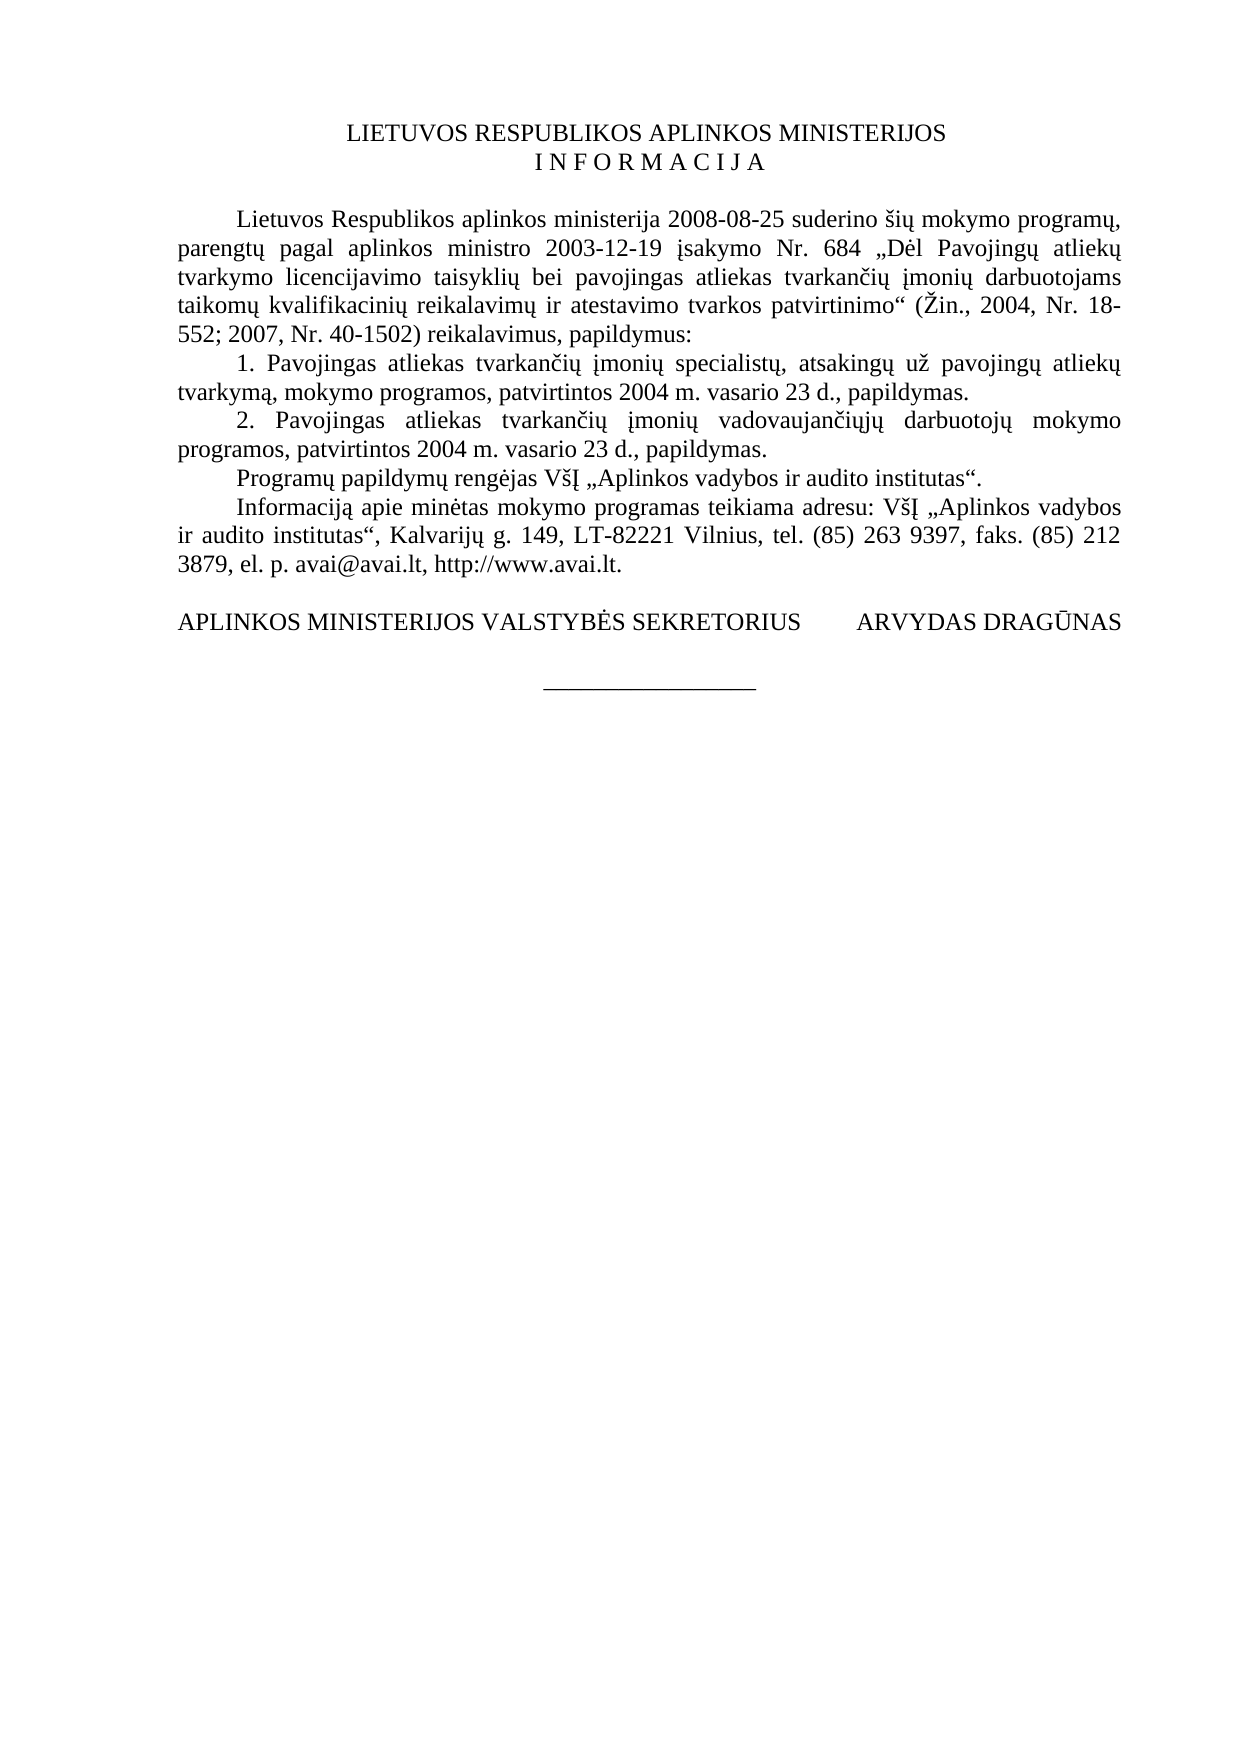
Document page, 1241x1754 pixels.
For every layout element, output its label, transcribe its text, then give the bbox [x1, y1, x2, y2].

text INFORMACIJA [177, 147, 1122, 176]
text _________________ [177, 664, 1122, 693]
text Programų papildymų rengėjas VšĮ „Aplinkos vadybos ir audito institutas“. [177, 463, 1122, 492]
text Lietuvos Respublikos aplinkos ministerija 2008-08-25 suderino šių mokymo programų, parengtų pagal aplinkos ministro 2003-12-19 įsakymo Nr. 684 „Dėl Pavojingų atliekų tvarkymo licencijavimo taisyklių bei pavojingas atliekas tvarkančių įmonių darbuotojams taikomų kvalifikacinių reikalavimų ir atestavimo tvarkos patvirtinimo“ (Žin., 2004, Nr. 18-552; 2007, Nr. 40-1502) reikalavimus, papildymus: [177, 204, 1122, 348]
text Informaciją apie minėtas mokymo programas teikiama adresu: VšĮ „Aplinkos vadybos ir audito institutas“, Kalvarijų g. 149, LT-82221 Vilnius, tel. (85) 263 9397, faks. (85) 212 3879, el. p. avai@avai.lt, http://www.avai.lt. [177, 492, 1122, 578]
text APLINKOS MINISTERIJOS VALSTYBĖS SEKRETORIUS ARVYDAS DRAGŪNAS [177, 607, 1122, 636]
text LIETUVOS RESPUBLIKOS APLINKOS MINISTERIJOS [177, 118, 1122, 147]
text 1. Pavojingas atliekas tvarkančių įmonių specialistų, atsakingų už pavojingų atliekų tvarkymą, mokymo programos, patvirtintos 2004 m. vasario 23 d., papildymas. [177, 348, 1122, 406]
text 2. Pavojingas atliekas tvarkančių įmonių vadovaujančiųjų darbuotojų mokymo programos, patvirtintos 2004 m. vasario 23 d., papildymas. [177, 406, 1122, 463]
